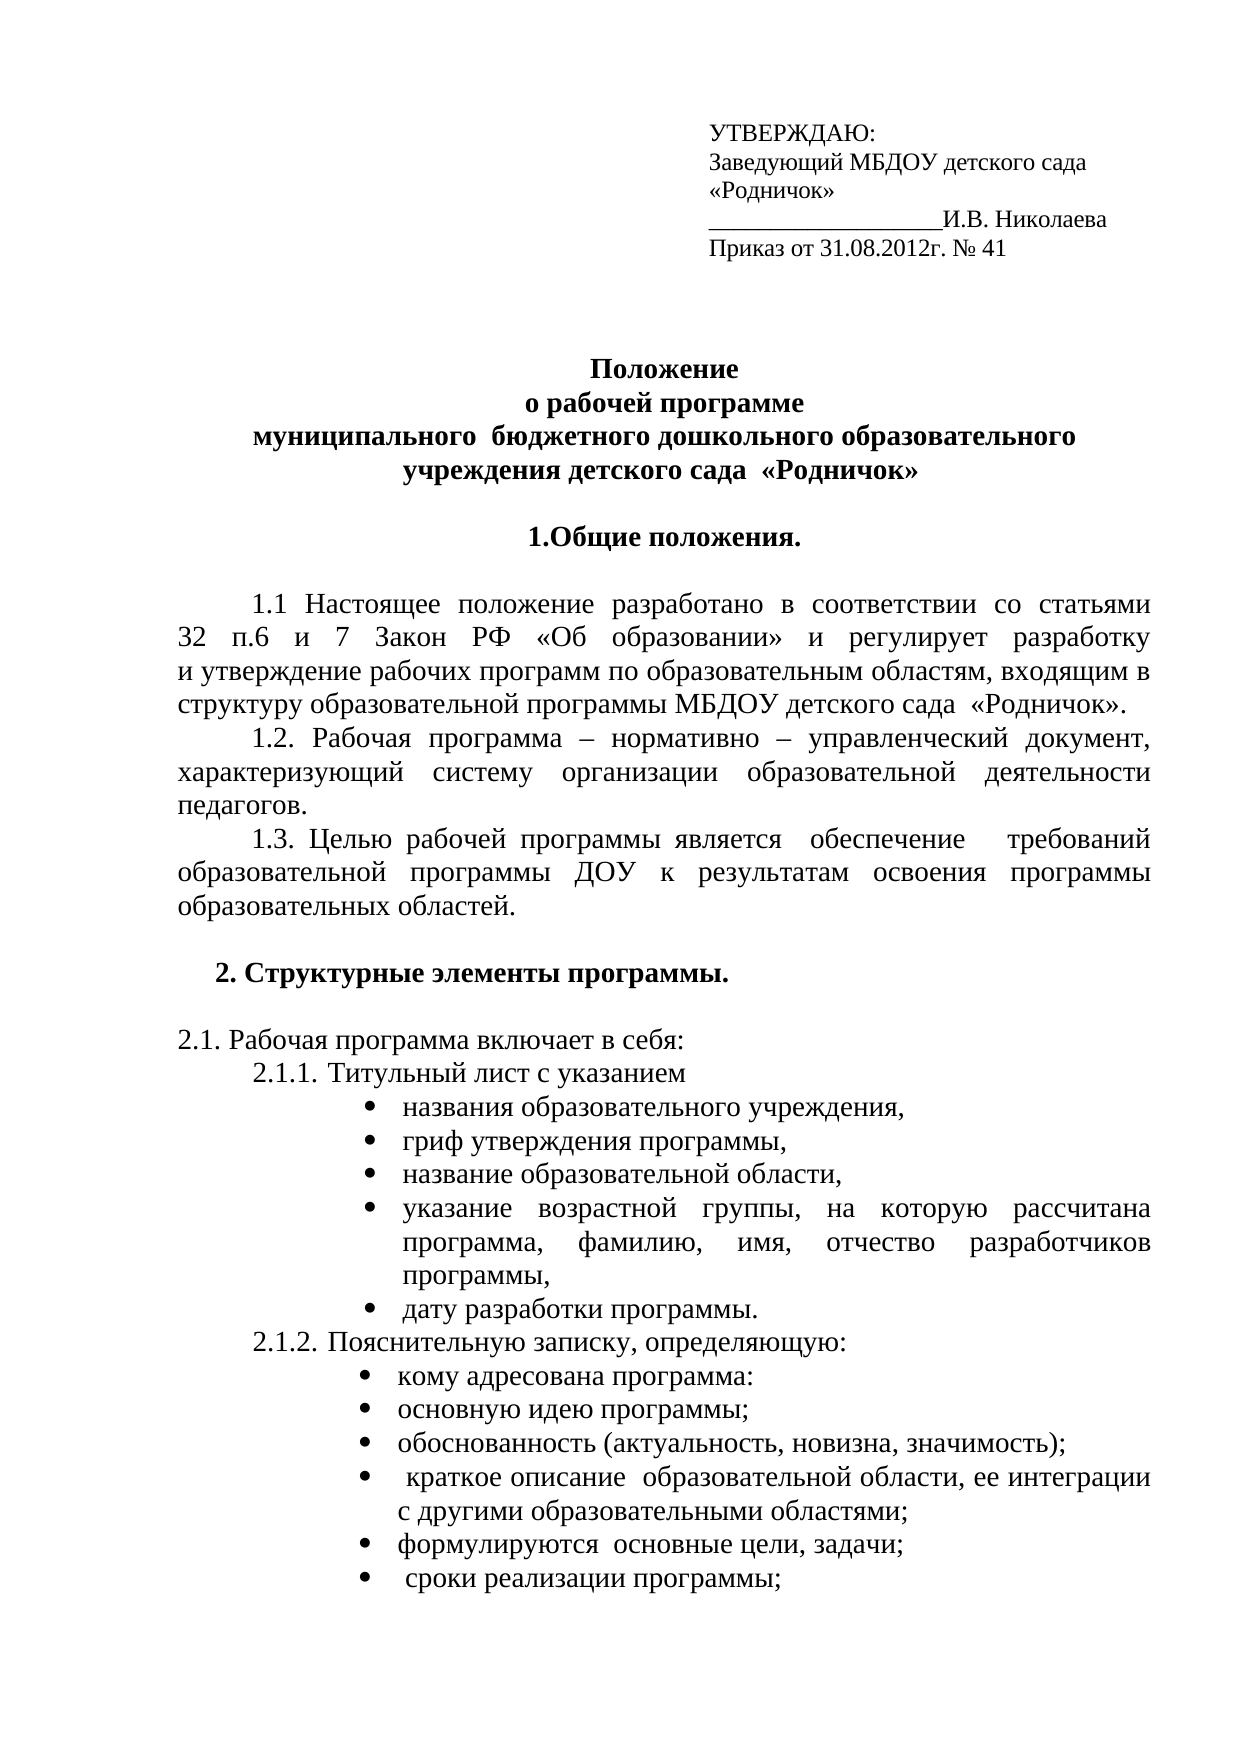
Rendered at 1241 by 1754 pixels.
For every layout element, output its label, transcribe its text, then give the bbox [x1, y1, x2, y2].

list сроки реализации программы; [360, 1560, 1152, 1593]
list Титульный лист с указанием [252, 1056, 1152, 1089]
text 2.1. Рабочая программа включает в себя: [177, 1022, 1152, 1056]
list названия образовательного учреждения, [365, 1089, 1152, 1123]
list указание возрастной группы, на которую рассчитана программа, фамилию, имя, отчество разработчиков программы, [365, 1190, 1152, 1291]
text Заведующий МБДОУ детского сада [709, 147, 1152, 176]
text 1.2. Рабочая программа – нормативно – управленческий документ, характеризующий систему организации образовательной деятельности педагогов. [177, 720, 1152, 821]
list краткое описание образовательной области, ее интеграции с другими образовательными областями; [360, 1459, 1152, 1526]
text 1.1 Настоящее положение разработано в соответствии со статьями 32 п.6 и 7 Закон РФ «Об образовании» и регулирует разработку и утверждение рабочих программ по образовательным областям, входящим в структуру образовательной программы МБДОУ детского сада «Родничок». [177, 586, 1152, 720]
list основную идею программы; [360, 1392, 1152, 1425]
text 1.3. Целью рабочей программы является обеспечение требований образовательной программы ДОУ к результатам освоения программы образовательных областей. [177, 821, 1152, 921]
text «Родничок» [709, 176, 1152, 204]
list кому адресована программа: [360, 1358, 1152, 1392]
text Положение [177, 351, 1152, 385]
list формулируются основные цели, задачи; [360, 1526, 1152, 1560]
list обоснованность (актуальность, новизна, значимость); [360, 1425, 1152, 1459]
text муниципального бюджетного дошкольного образовательного учреждения детского сада «Родничок» [177, 418, 1152, 485]
text Приказ от 31.08.2012г. № 41 [709, 233, 1152, 262]
text УТВЕРЖДАЮ: [709, 118, 1152, 147]
text 1.Общие положения. [177, 519, 1152, 552]
list дату разработки программы. [365, 1291, 1152, 1324]
text о рабочей программе [177, 385, 1152, 418]
list Пояснительную записку, определяющую: [252, 1324, 1152, 1358]
list гриф утверждения программы, [365, 1123, 1152, 1156]
text 2. Структурные элементы программы. [215, 955, 1152, 988]
list название образовательной области, [365, 1156, 1152, 1190]
text ___________________И.В. Николаева [709, 204, 1152, 233]
